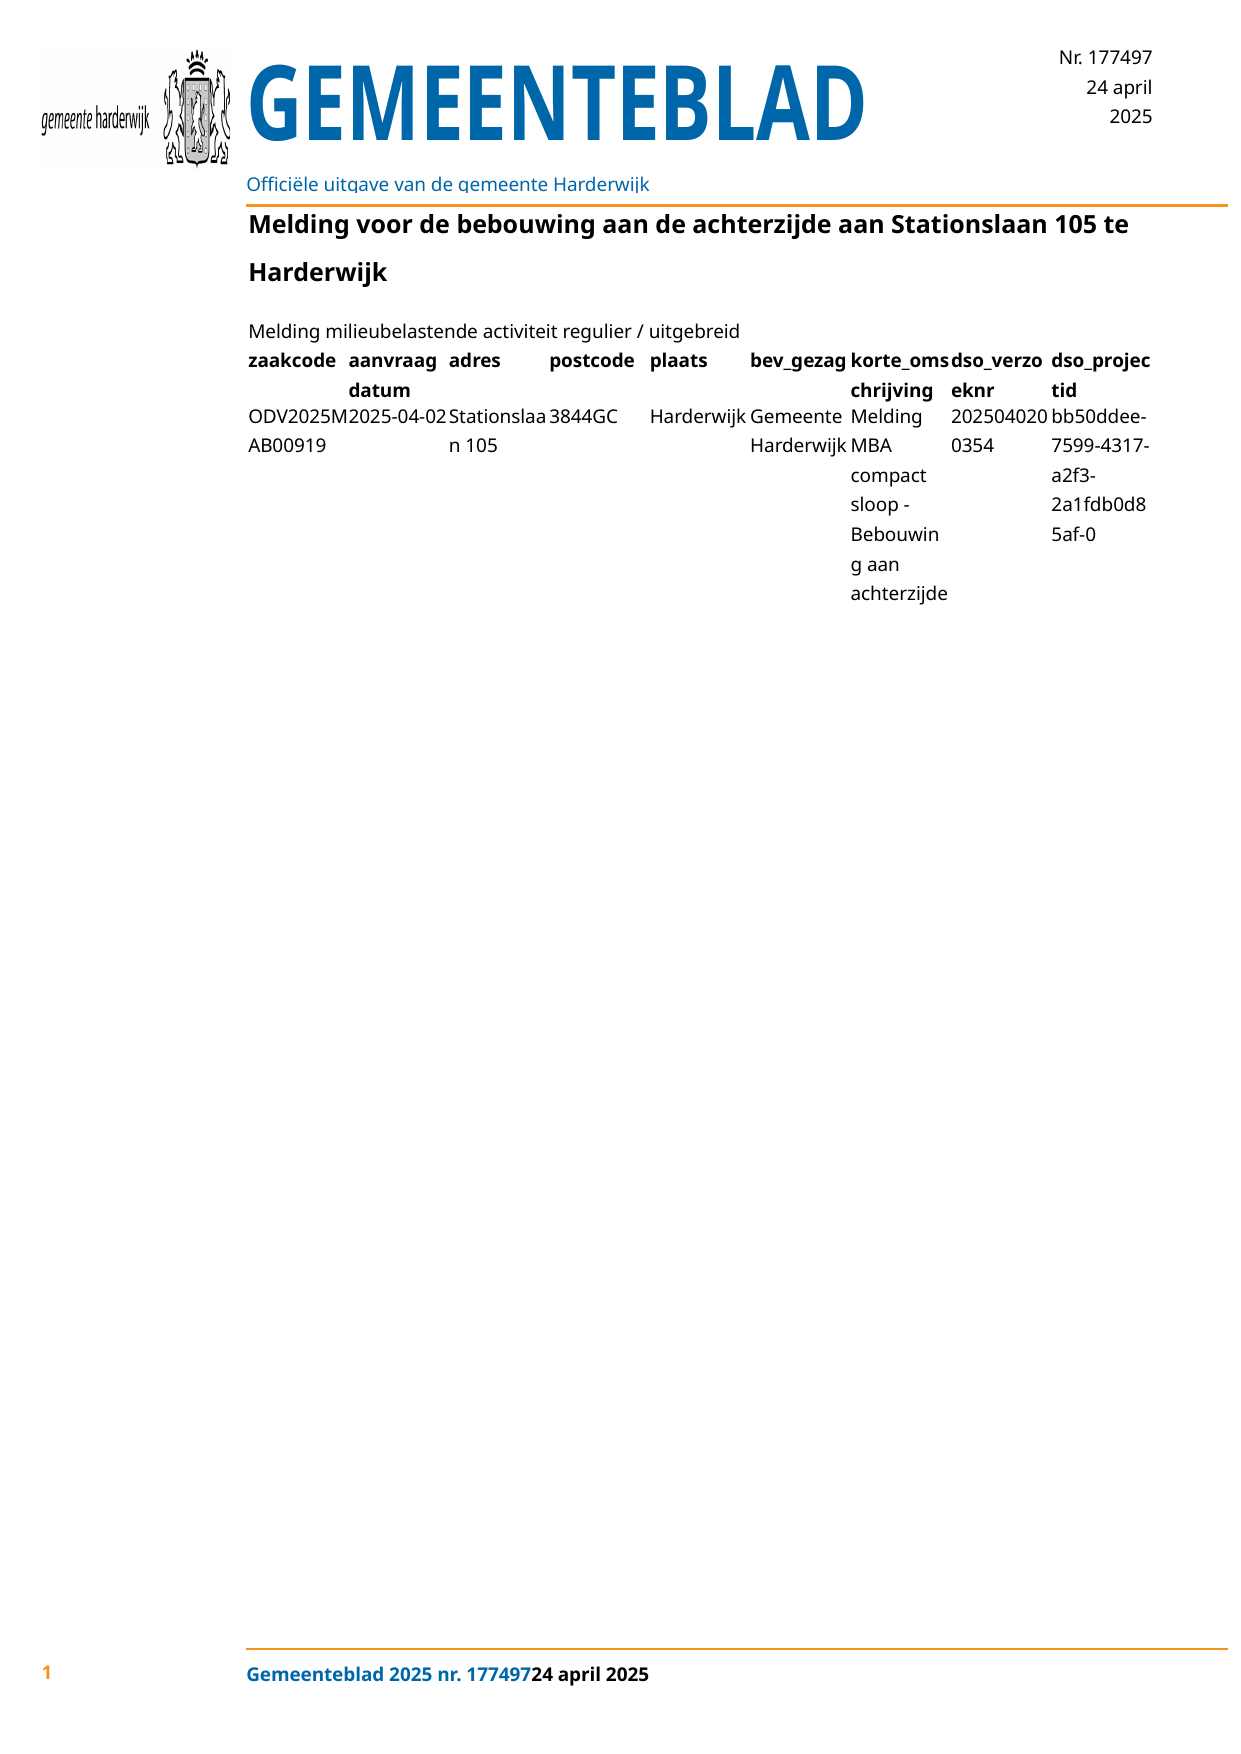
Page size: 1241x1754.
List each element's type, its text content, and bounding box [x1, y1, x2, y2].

table_header zaakcode [248, 348, 348, 403]
table_header dso_projectid [1051, 348, 1152, 403]
table_cell ODV2025MAB00919 [248, 403, 348, 606]
table_cell 2025040200354 [951, 403, 1051, 606]
text Melding milieubelastende activiteit regulier / uitgebreid [248, 318, 1152, 344]
table_header korte_omschrijving [850, 348, 951, 403]
table_cell Gemeente Harderwijk [750, 403, 850, 606]
table_header dso_verzoeknr [951, 348, 1051, 403]
table_cell 3844GC [549, 403, 649, 606]
table_header postcode [549, 348, 649, 403]
table_cell Stationslaan 105 [449, 403, 549, 606]
table_header bev_gezag [750, 348, 850, 403]
text Melding voor de bebouwing aan de achterzijde aan Stationslaan 105 te Harderwijk [248, 207, 1152, 288]
table_header plaats [650, 348, 750, 403]
picture [41, 47, 231, 172]
table_header adres [449, 348, 549, 403]
table_header aanvraagdatum [348, 348, 449, 403]
table_cell Harderwijk [650, 403, 750, 606]
table_cell Melding MBA compact sloop - Bebouwing aan achterzijde [850, 403, 951, 606]
table_cell 2025-04-02 [348, 403, 449, 606]
table_cell bb50ddee-7599-4317-a2f3-2a1fdb0d85af-0 [1051, 403, 1152, 606]
